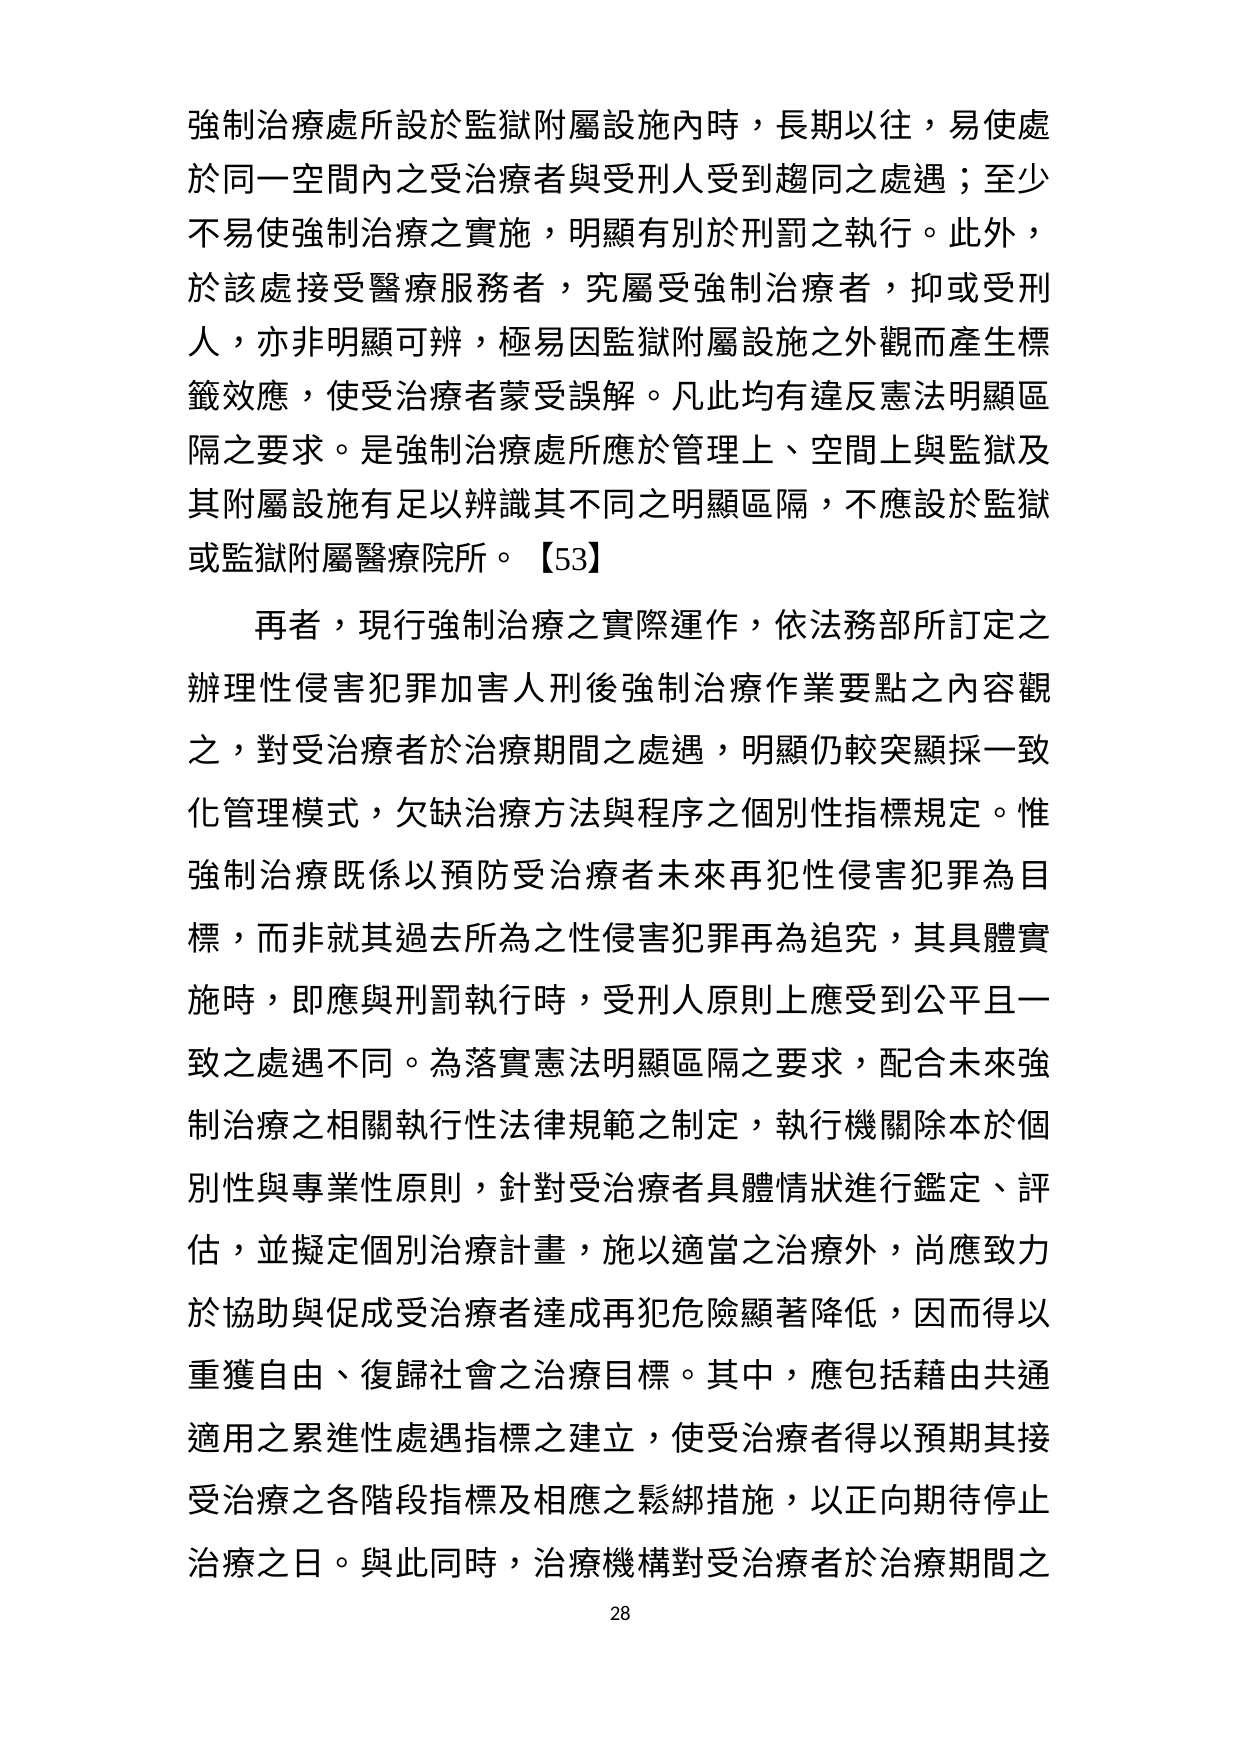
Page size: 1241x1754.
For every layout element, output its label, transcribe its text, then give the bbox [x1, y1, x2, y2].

text 再者，現行強制治療之實際運作，依法務部所訂定之辦理性侵害犯罪加害人刑後強制治療作業要點之內容觀之，對受治療者於治療期間之處遇，明顯仍較突顯採一致化管理模式，欠缺治療方法與程序之個別性指標規定。惟強制治療既係以預防受治療者未來再犯性侵害犯罪為目標，而非就其過去所為之性侵害犯罪再為追究，其具體實施時，即應與刑罰執行時，受刑人原則上應受到公平且一致之處遇不同。為落實憲法明顯區隔之要求，配合未來強制治療之相關執行性法律規範之制定，執行機關除本於個別性與專業性原則，針對受治療者具體情狀進行鑑定、評估，並擬定個別治療計畫，施以適當之治療外，尚應致力於協助與促成受治療者達成再犯危險顯著降低，因而得以重獲自由、復歸社會之治療目標。其中，應包括藉由共通適用之累進性處遇指標之建立，使受治療者得以預期其接受治療之各階段指標及相應之鬆綁措施，以正向期待停止治療之日。與此同時，治療機構對受治療者於治療期間之 [187, 582, 1053, 1582]
text 強制治療處所設於監獄附屬設施內時，長期以往，易使處於同一空間內之受治療者與受刑人受到趨同之處遇；至少不易使強制治療之實施，明顯有別於刑罰之執行。此外，於該處接受醫療服務者，究屬受強制治療者，抑或受刑人，亦非明顯可辨，極易因監獄附屬設施之外觀而產生標籤效應，使受治療者蒙受誤解。凡此均有違反憲法明顯區隔之要求。是強制治療處所應於管理上、空間上與監獄及其附屬設施有足以辨識其不同之明顯區隔，不應設於監獄或監獄附屬醫療院所。【53】 [187, 94, 1053, 582]
